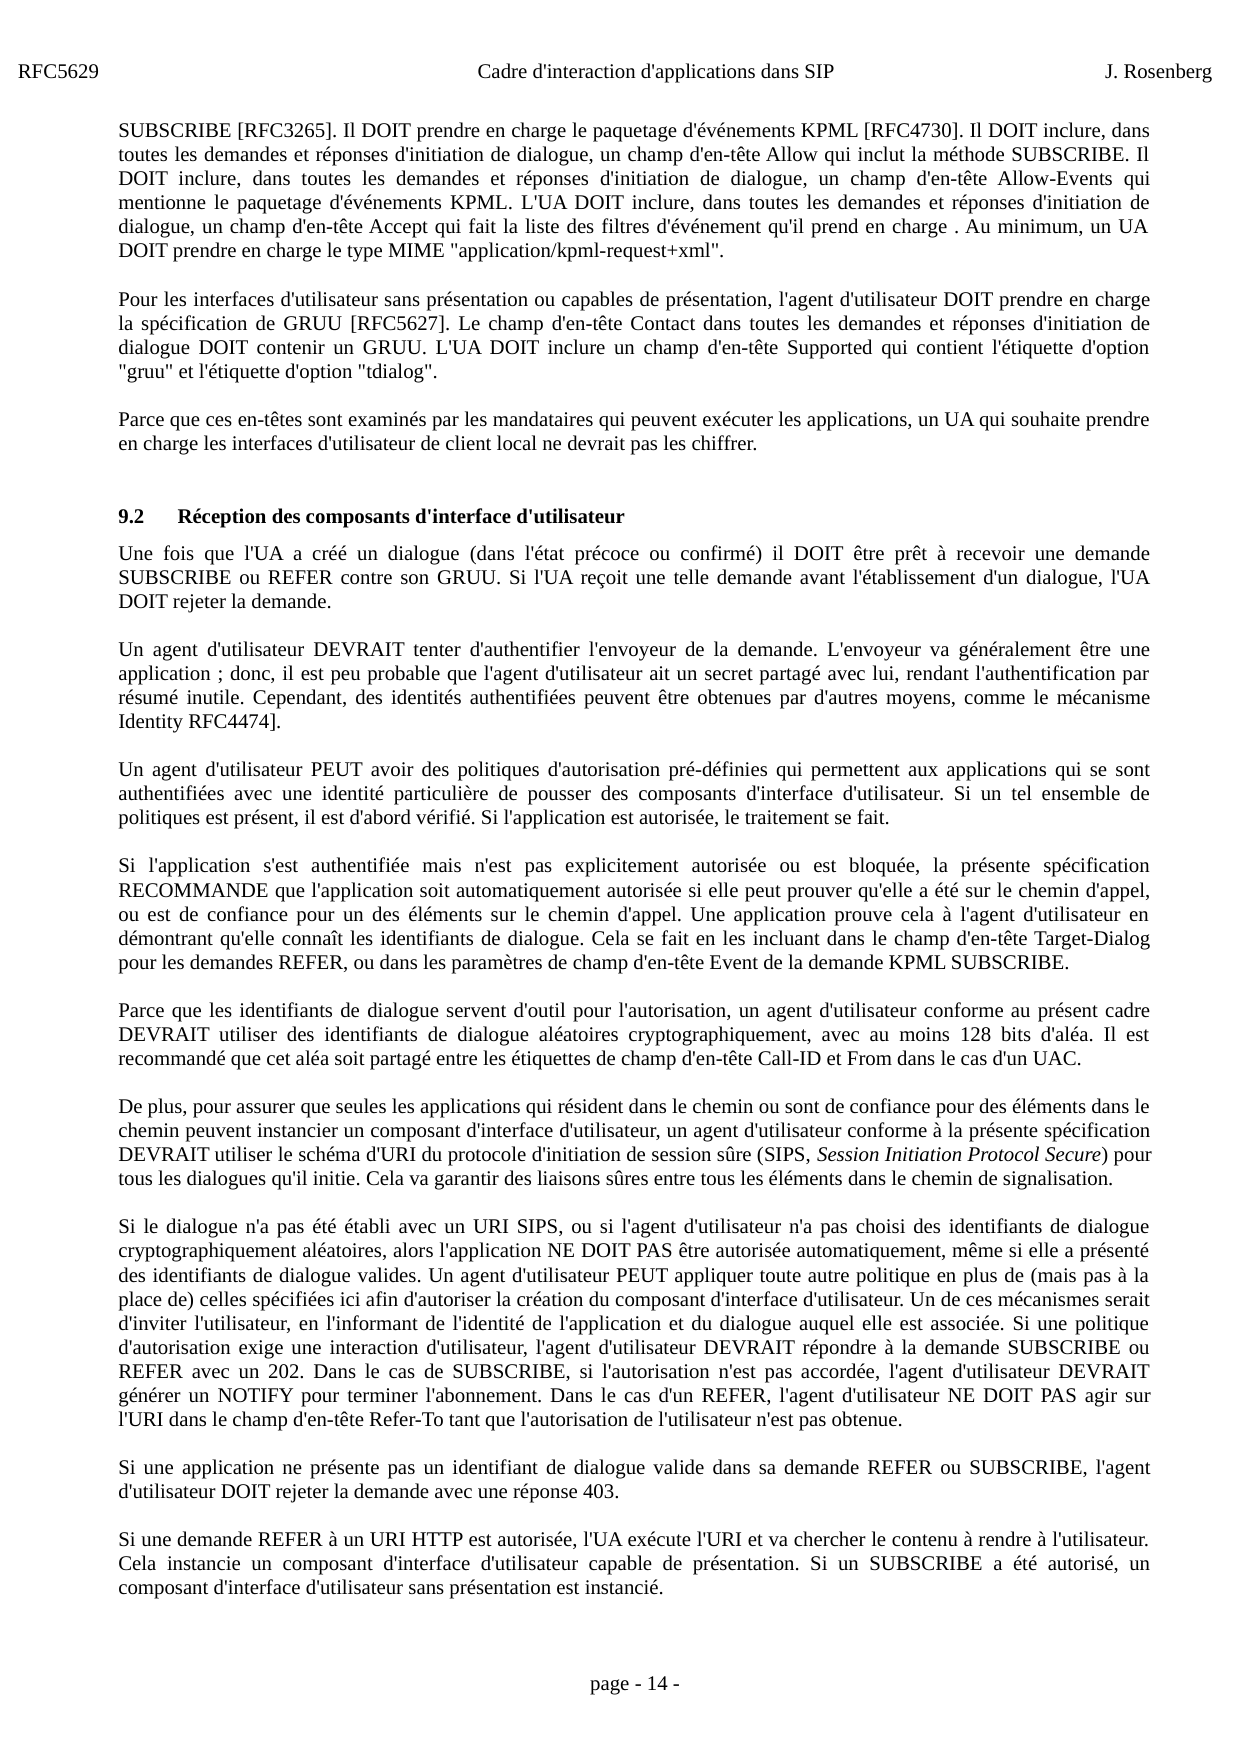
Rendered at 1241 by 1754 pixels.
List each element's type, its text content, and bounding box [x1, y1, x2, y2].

text Si le dialogue n'a pas été établi avec un URI SIPS, ou si l'agent d'utilisateur n'a pas choisi des identifiants de dialogue cryptographiquement aléatoires, alors l'application NE DOIT PAS être autorisée automatiquement, même si elle a présenté des identifiants de dialogue valides. Un agent d'utilisateur PEUT appliquer toute autre politique en plus de (mais pas à la place de) celles spécifiées ici afin d'autoriser la création du composant d'interface d'utilisateur. Un de ces mécanismes serait d'inviter l'utilisateur, en l'informant de l'identité de l'application et du dialogue auquel elle est associée. Si une politique d'autorisation exige une interaction d'utilisateur, l'agent d'utilisateur DEVRAIT répondre à la demande SUBSCRIBE ou REFER avec un 202. Dans le cas de SUBSCRIBE, si l'autorisation n'est pas accordée, l'agent d'utilisateur DEVRAIT générer un NOTIFY pour terminer l'abonnement. Dans le cas d'un REFER, l'agent d'utilisateur NE DOIT PAS agir sur l'URI dans le champ d'en-tête Refer-To tant que l'autorisation de l'utilisateur n'est pas obtenue. [118, 1214, 1152, 1431]
text Une fois que l'UA a créé un dialogue (dans l'état précoce ou confirmé) il DOIT être prêt à recevoir une demande SUBSCRIBE ou REFER contre son GRUU. Si l'UA reçoit une telle demande avant l'établissement d'un dialogue, l'UA DOIT rejeter la demande. [118, 541, 1152, 613]
text De plus, pour assurer que seules les applications qui résident dans le chemin ou sont de confiance pour des éléments dans le chemin peuvent instancier un composant d'interface d'utilisateur, un agent d'utilisateur conforme à la présente spécification DEVRAIT utiliser le schéma d'URI du protocole d'initiation de session sûre (SIPS, Session Initiation Protocol Secure) pour tous les dialogues qu'il initie. Cela va garantir des liaisons sûres entre tous les éléments dans le chemin de signalisation. [118, 1094, 1152, 1190]
text Pour les interfaces d'utilisateur sans présentation ou capables de présentation, l'agent d'utilisateur DOIT prendre en charge la spécification de GRUU [RFC5627]. Le champ d'en-tête Contact dans toutes les demandes et réponses d'initiation de dialogue DOIT contenir un GRUU. L'UA DOIT inclure un champ d'en-tête Supported qui contient l'étiquette d'option "gruu" et l'étiquette d'option "tdialog". [118, 287, 1152, 383]
text Un agent d'utilisateur DEVRAIT tenter d'authentifier l'envoyeur de la demande. L'envoyeur va généralement être une application ; donc, il est peu probable que l'agent d'utilisateur ait un secret partagé avec lui, rendant l'authentification par résumé inutile. Cependant, des identités authentifiées peuvent être obtenues par d'autres moyens, comme le mécanisme Identity RFC4474]. [118, 637, 1152, 733]
text Un agent d'utilisateur PEUT avoir des politiques d'autorisation pré-définies qui permettent aux applications qui se sont authentifiées avec une identité particulière de pousser des composants d'interface d'utilisateur. Si un tel ensemble de politiques est présent, il est d'abord vérifié. Si l'application est autorisée, le traitement se fait. [118, 757, 1152, 829]
text Si l'application s'est authentifiée mais n'est pas explicitement autorisée ou est bloquée, la présente spécification RECOMMANDE que l'application soit automatiquement autorisée si elle peut prouver qu'elle a été sur le chemin d'appel, ou est de confiance pour un des éléments sur le chemin d'appel. Une application prouve cela à l'agent d'utilisateur en démontrant qu'elle connaît les identifiants de dialogue. Cela se fait en les incluant dans le champ d'en-tête Target-Dialog pour les demandes REFER, ou dans les paramètres de champ d'en-tête Event de la demande KPML SUBSCRIBE. [118, 853, 1152, 974]
text Parce que ces en-têtes sont examinés par les mandataires qui peuvent exécuter les applications, un UA qui souhaite prendre en charge les interfaces d'utilisateur de client local ne devrait pas les chiffrer. [118, 407, 1152, 455]
text SUBSCRIBE [RFC3265]. Il DOIT prendre en charge le paquetage d'événements KPML [RFC4730]. Il DOIT inclure, dans toutes les demandes et réponses d'initiation de dialogue, un champ d'en-tête Allow qui inclut la méthode SUBSCRIBE. Il DOIT inclure, dans toutes les demandes et réponses d'initiation de dialogue, un champ d'en-tête Allow-Events qui mentionne le paquetage d'événements KPML. L'UA DOIT inclure, dans toutes les demandes et réponses d'initiation de dialogue, un champ d'en-tête Accept qui fait la liste des filtres d'événement qu'il prend en charge . Au minimum, un UA DOIT prendre en charge le type MIME "application/kpml-request+xml". [118, 118, 1152, 262]
text Si une demande REFER à un URI HTTP est autorisée, l'UA exécute l'URI et va chercher le contenu à rendre à l'utilisateur. Cela instancie un composant d'interface d'utilisateur capable de présentation. Si un SUBSCRIBE a été autorisé, un composant d'interface d'utilisateur sans présentation est instancié. [118, 1527, 1152, 1599]
text Si une application ne présente pas un identifiant de dialogue valide dans sa demande REFER ou SUBSCRIBE, l'agent d'utilisateur DOIT rejeter la demande avec une réponse 403. [118, 1455, 1152, 1503]
subtitle 9.2 Réception des composants d'interface d'utilisateur [118, 504, 1152, 528]
text Parce que les identifiants de dialogue servent d'outil pour l'autorisation, un agent d'utilisateur conforme au présent cadre DEVRAIT utiliser des identifiants de dialogue aléatoires cryptographiquement, avec au moins 128 bits d'aléa. Il est recommandé que cet aléa soit partagé entre les étiquettes de champ d'en-tête Call-ID et From dans le cas d'un UAC. [118, 998, 1152, 1070]
